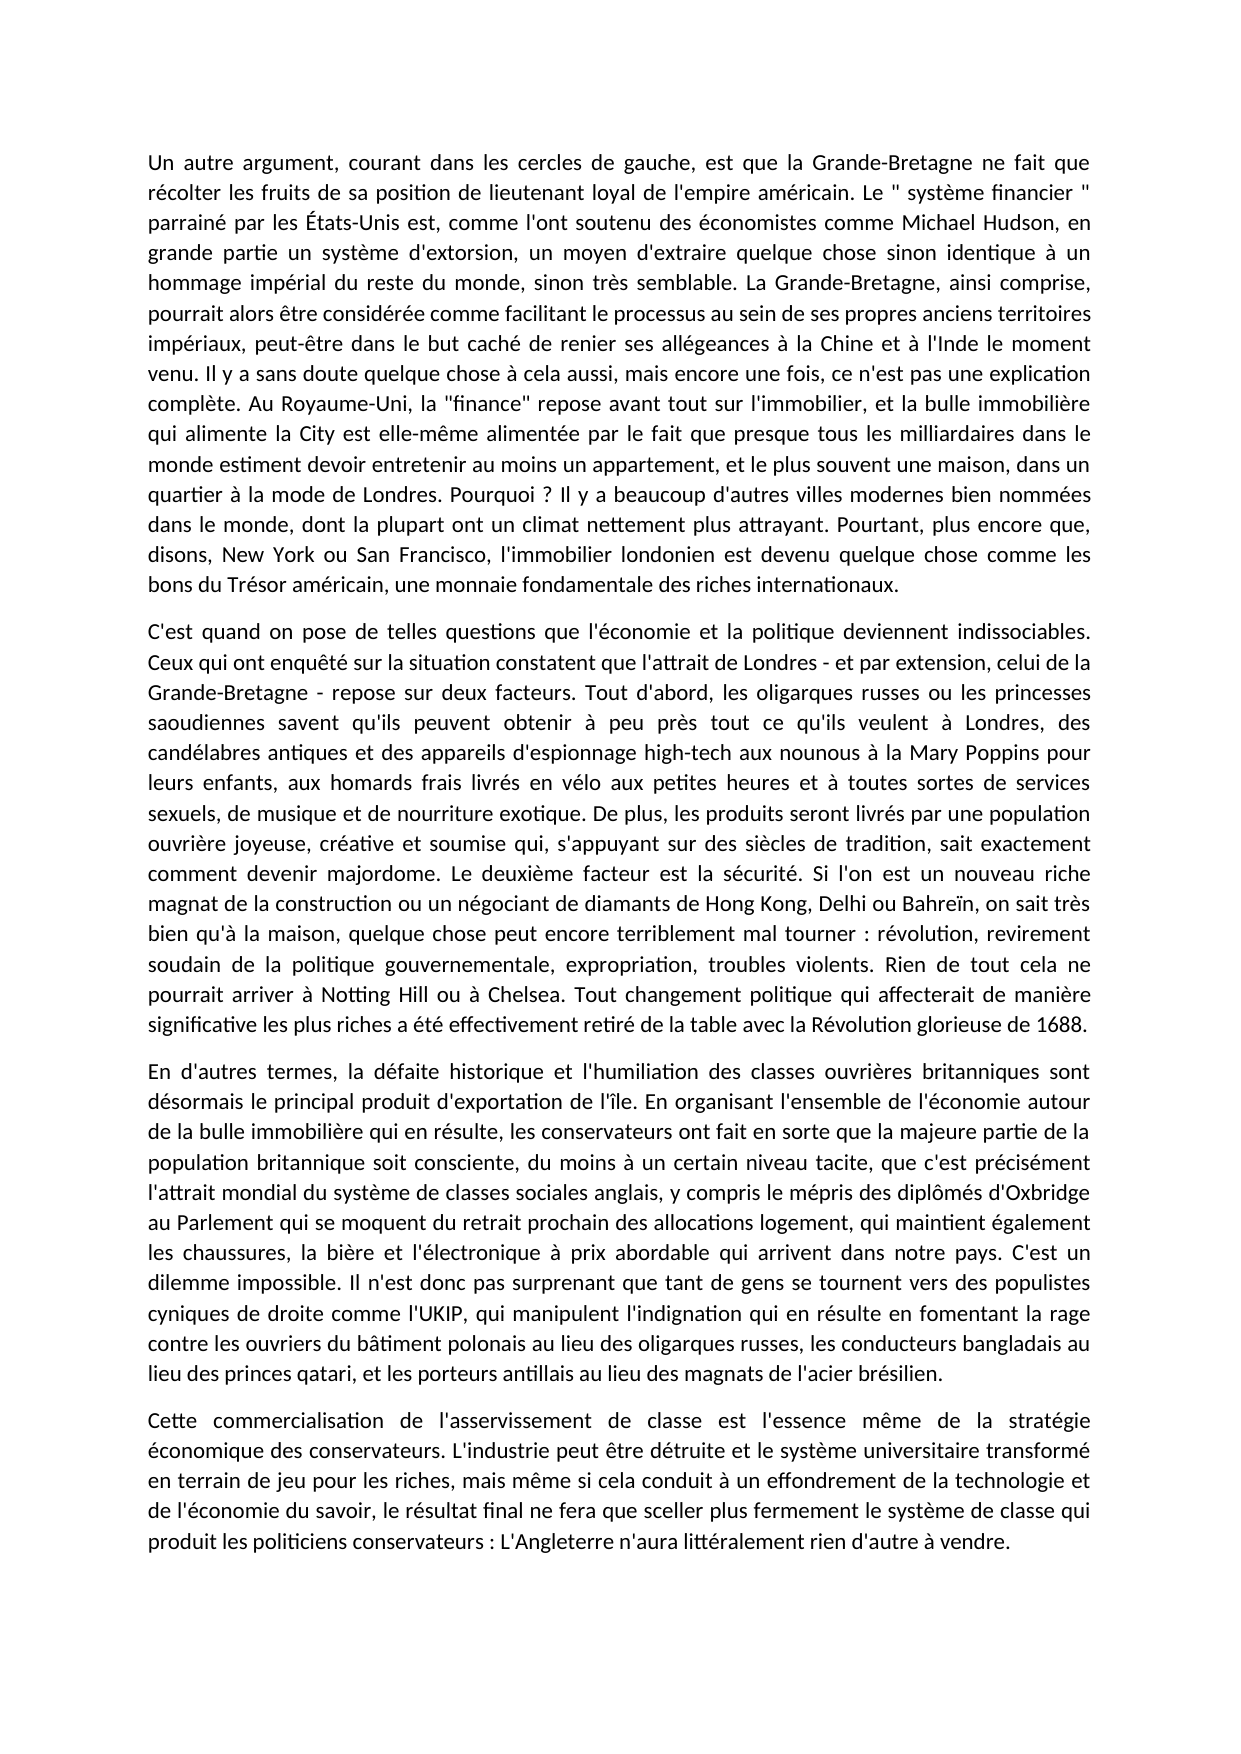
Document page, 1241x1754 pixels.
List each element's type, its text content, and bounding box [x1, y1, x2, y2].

text C'est quand on pose de telles questions que l'économie et la politique deviennent indissociables. Ceux qui ont enquêté sur la situation constatent que l'attrait de Londres - et par extension, celui de la Grande-Bretagne - repose sur deux facteurs. Tout d'abord, les oligarques russes ou les princesses saoudiennes savent qu'ils peuvent obtenir à peu près tout ce qu'ils veulent à Londres, des candélabres antiques et des appareils d'espionnage high-tech aux nounous à la Mary Poppins pour leurs enfants, aux homards frais livrés en vélo aux petites heures et à toutes sortes de services sexuels, de musique et de nourriture exotique. De plus, les produits seront livrés par une population ouvrière joyeuse, créative et soumise qui, s'appuyant sur des siècles de tradition, sait exactement comment devenir majordome. Le deuxième facteur est la sécurité. Si l'on est un nouveau riche magnat de la construction ou un négociant de diamants de Hong Kong, Delhi ou Bahreïn, on sait très bien qu'à la maison, quelque chose peut encore terriblement mal tourner : révolution, revirement soudain de la politique gouvernementale, expropriation, troubles violents. Rien de tout cela ne pourrait arriver à Notting Hill ou à Chelsea. Tout changement politique qui affecterait de manière significative les plus riches a été effectivement retiré de la table avec la Révolution glorieuse de 1688. [148, 617, 1093, 1038]
text En d'autres termes, la défaite historique et l'humiliation des classes ouvrières britanniques sont désormais le principal produit d'exportation de l'île. En organisant l'ensemble de l'économie autour de la bulle immobilière qui en résulte, les conservateurs ont fait en sorte que la majeure partie de la population britannique soit consciente, du moins à un certain niveau tacite, que c'est précisément l'attrait mondial du système de classes sociales anglais, y compris le mépris des diplômés d'Oxbridge au Parlement qui se moquent du retrait prochain des allocations logement, qui maintient également les chaussures, la bière et l'électronique à prix abordable qui arrivent dans notre pays. C'est un dilemme impossible. Il n'est donc pas surprenant que tant de gens se tournent vers des populistes cyniques de droite comme l'UKIP, qui manipulent l'indignation qui en résulte en fomentant la rage contre les ouvriers du bâtiment polonais au lieu des oligarques russes, les conducteurs bangladais au lieu des princes qatari, et les porteurs antillais au lieu des magnats de l'acier brésilien. [148, 1057, 1093, 1387]
text Cette commercialisation de l'asservissement de classe est l'essence même de la stratégie économique des conservateurs. L'industrie peut être détruite et le système universitaire transformé en terrain de jeu pour les riches, mais même si cela conduit à un effondrement de la technologie et de l'économie du savoir, le résultat final ne fera que sceller plus fermement le système de classe qui produit les politiciens conservateurs : L'Angleterre n'aura littéralement rien d'autre à vendre. [148, 1406, 1093, 1555]
text Un autre argument, courant dans les cercles de gauche, est que la Grande-Bretagne ne fait que récolter les fruits de sa position de lieutenant loyal de l'empire américain. Le " système financier " parrainé par les États-Unis est, comme l'ont soutenu des économistes comme Michael Hudson, en grande partie un système d'extorsion, un moyen d'extraire quelque chose sinon identique à un hommage impérial du reste du monde, sinon très semblable. La Grande-Bretagne, ainsi comprise, pourrait alors être considérée comme facilitant le processus au sein de ses propres anciens territoires impériaux, peut-être dans le but caché de renier ses allégeances à la Chine et à l'Inde le moment venu. Il y a sans doute quelque chose à cela aussi, mais encore une fois, ce n'est pas une explication complète. Au Royaume-Uni, la "finance" repose avant tout sur l'immobilier, et la bulle immobilière qui alimente la City est elle-même alimentée par le fait que presque tous les milliardaires dans le monde estiment devoir entretenir au moins un appartement, et le plus souvent une maison, dans un quartier à la mode de Londres. Pourquoi ? Il y a beaucoup d'autres villes modernes bien nommées dans le monde, dont la plupart ont un climat nettement plus attrayant. Pourtant, plus encore que, disons, New York ou San Francisco, l'immobilier londonien est devenu quelque chose comme les bons du Trésor américain, une monnaie fondamentale des riches internationaux. [148, 148, 1093, 598]
